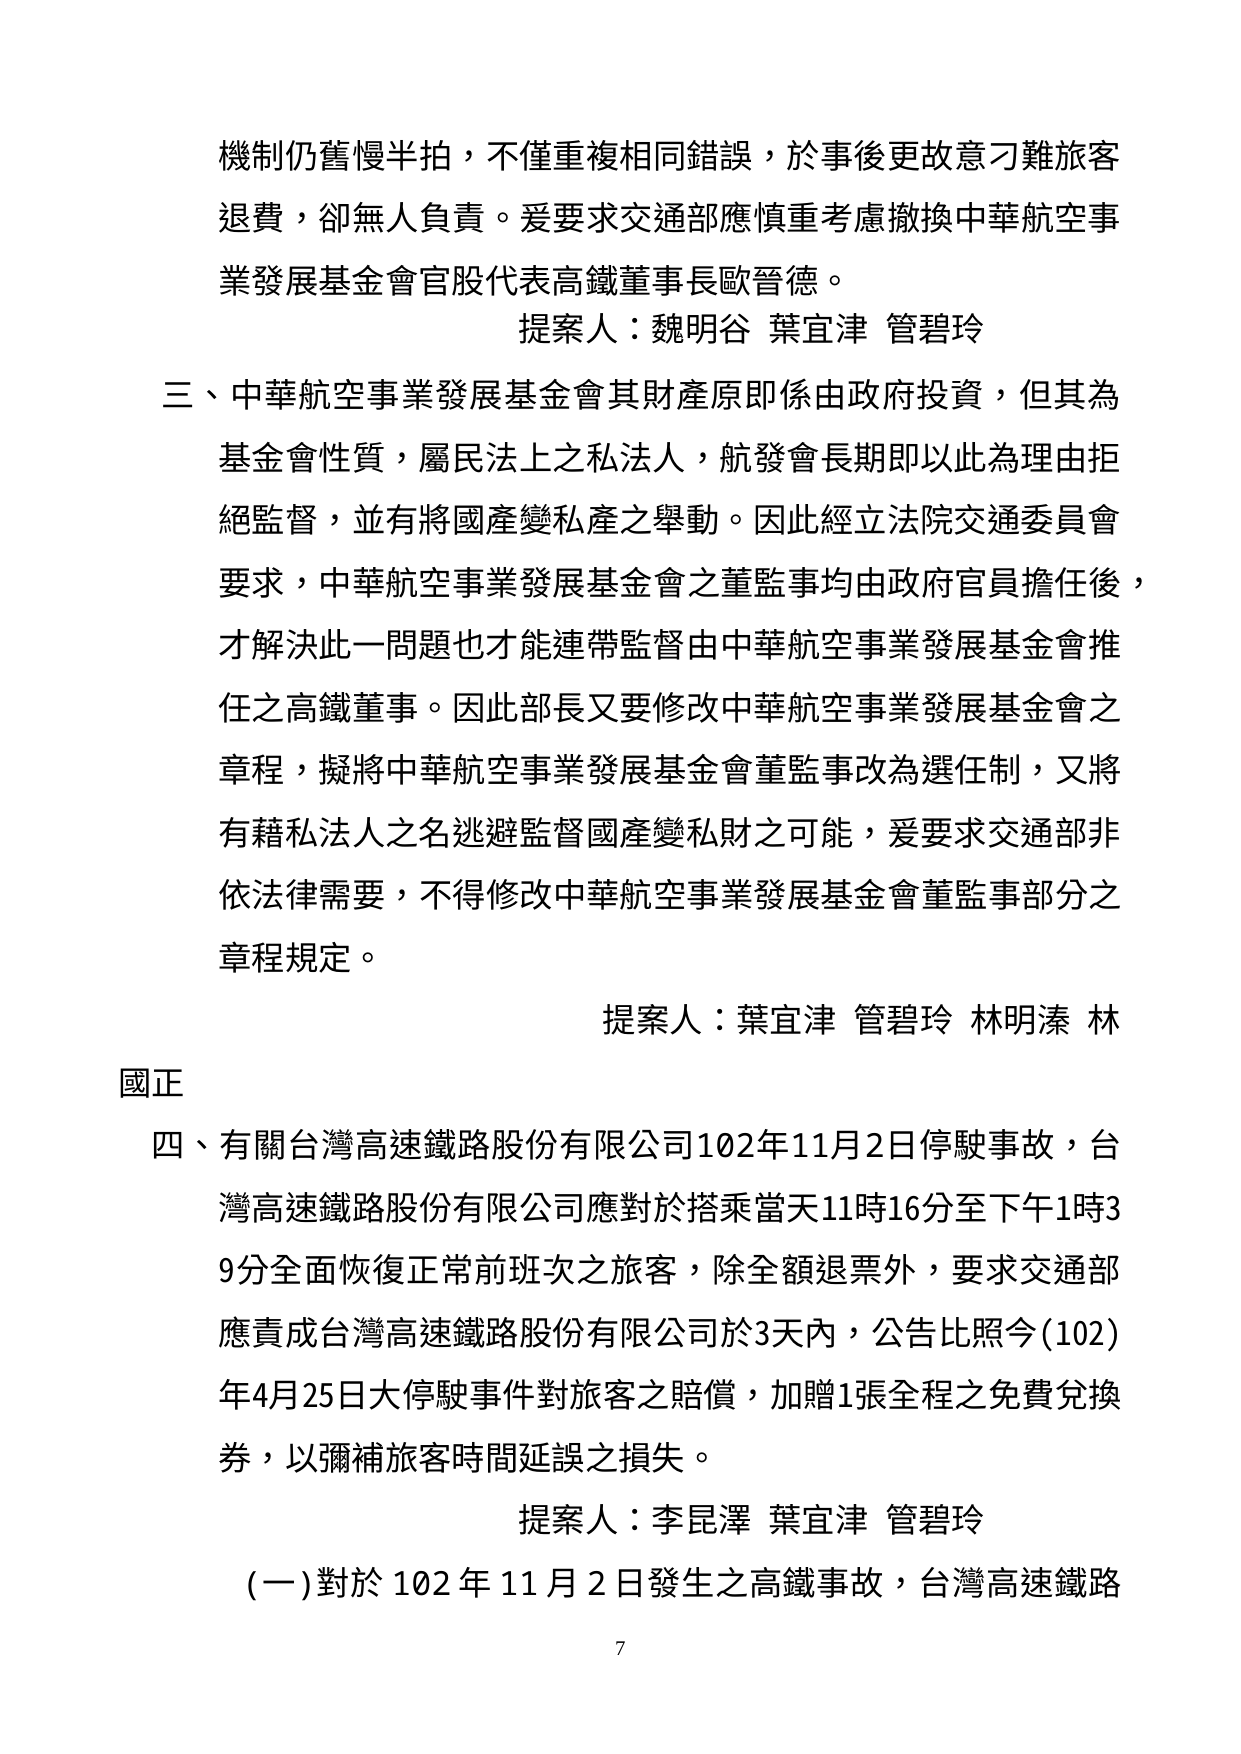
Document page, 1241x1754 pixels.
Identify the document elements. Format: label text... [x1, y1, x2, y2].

text 三、中華航空事業發展基金會其財產原即係由政府投資，但其為基金會性質，屬民法上之私法人，航發會長期即以此為理由拒絕監督，並有將國產變私產之舉動。因此經立法院交通委員會要求，中華航空事業發展基金會之董監事均由政府官員擔任後，才解決此一問題也才能連帶監督由中華航空事業發展基金會推任之高鐵董事。因此部長又要修改中華航空事業發展基金會之章程，擬將中華航空事業發展基金會董監事改為選任制，又將有藉私法人之名逃避監督國產變私財之可能，爰要求交通部非依法律需要，不得修改中華航空事業發展基金會董監事部分之章程規定。 [118, 352, 1122, 977]
text 提案人：李昆澤 葉宜津 管碧玲 [118, 1477, 1122, 1539]
text 機制仍舊慢半拍，不僅重複相同錯誤，於事後更故意刁難旅客退費，卻無人負責。爰要求交通部應慎重考慮撤換中華航空事業發展基金會官股代表高鐵董事長歐晉德。 [152, 112, 1122, 300]
text 四、有關台灣高速鐵路股份有限公司102年11月2日停駛事故，台灣高速鐵路股份有限公司應對於搭乘當天11時16分至下午1時39分全面恢復正常前班次之旅客，除全額退票外，要求交通部應責成台灣高速鐵路股份有限公司於3天內，公告比照今(102)年4月25日大停駛事件對旅客之賠償，加贈1張全程之免費兌換券，以彌補旅客時間延誤之損失。 [152, 1102, 1122, 1477]
text (一)對於102年11月2日發生之高鐵事故，台灣高速鐵路股份有限公司應對受影響乘客全程全額退費，同時對於乘客之時間等加害損失，應再提供1張全程免費乘車券賠償。 [118, 1539, 1122, 1602]
text 提案人：葉宜津 管碧玲 林明溱 林國正 [118, 977, 1122, 1102]
text 提案人：魏明谷 葉宜津 管碧玲 [118, 300, 1122, 352]
